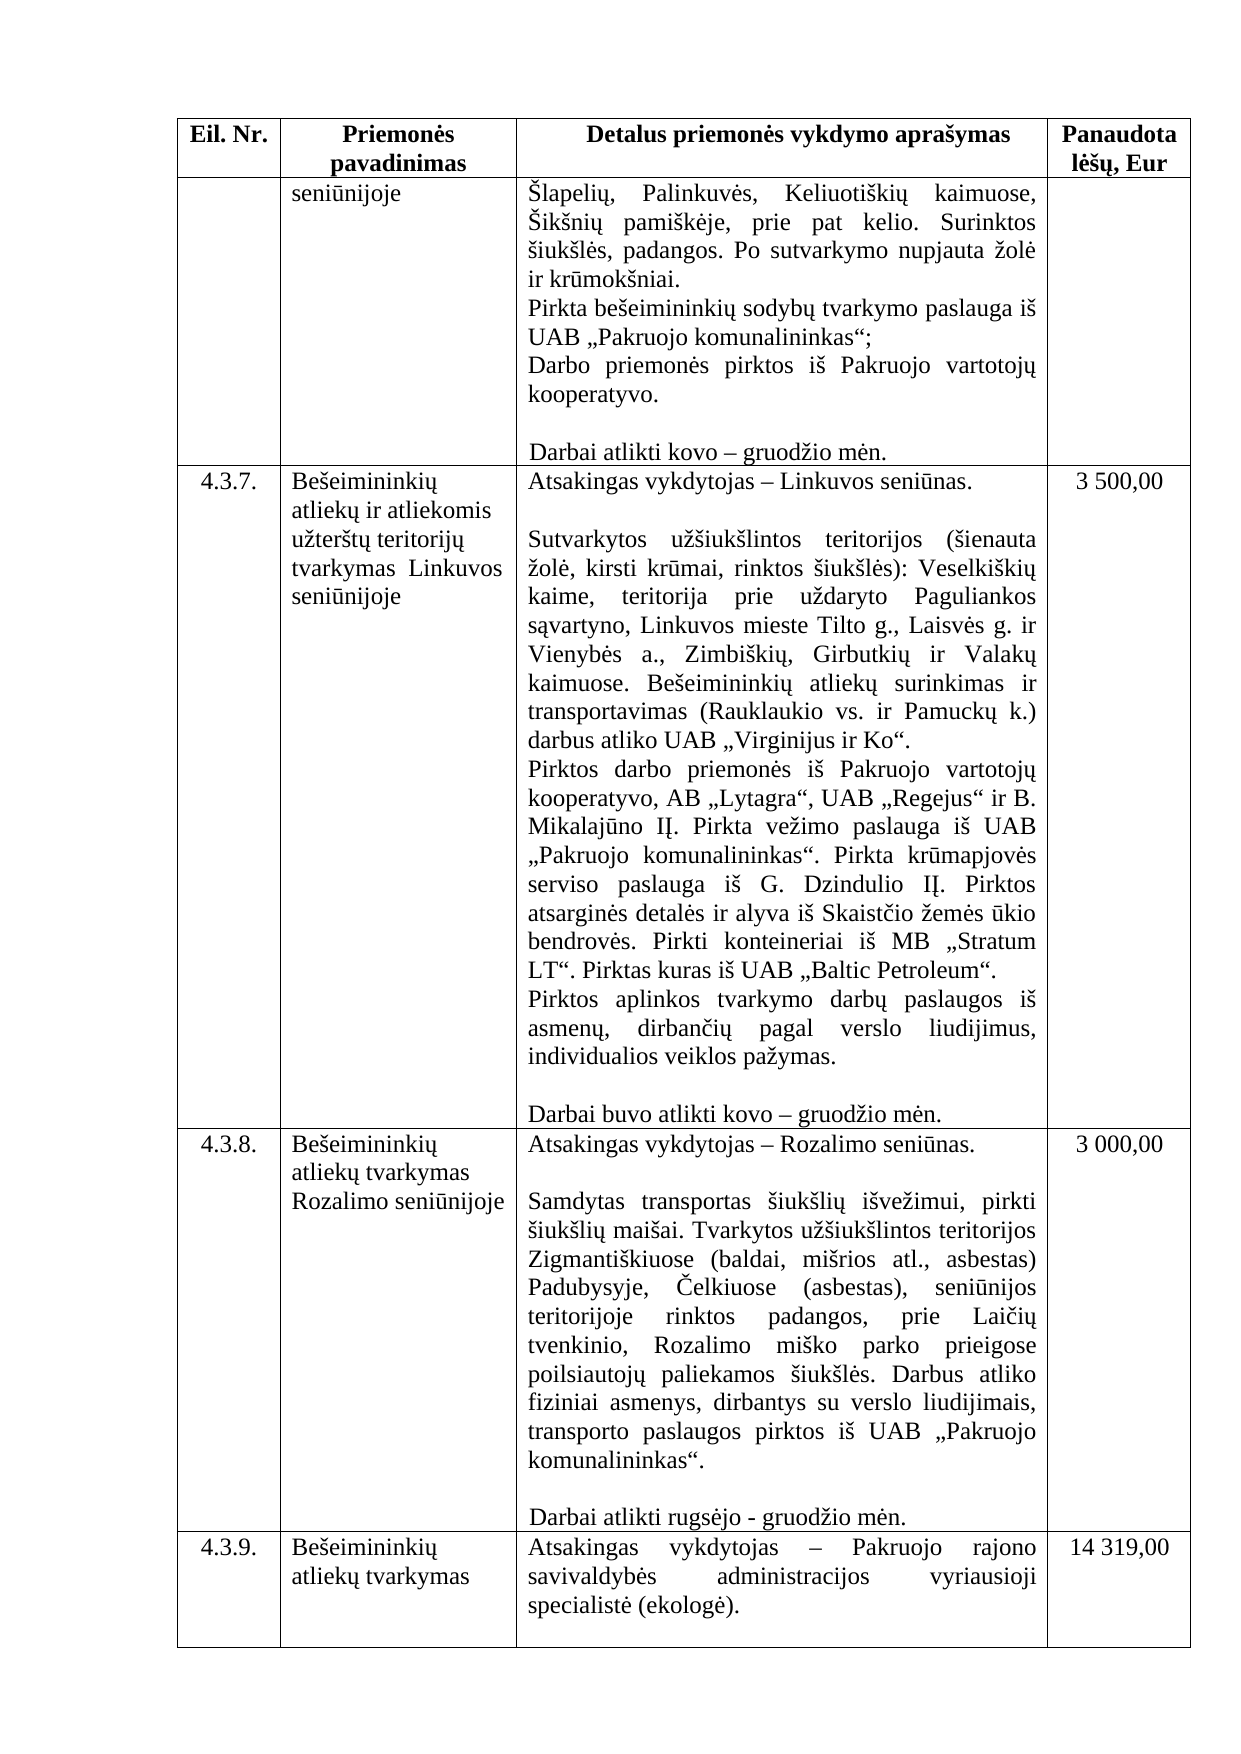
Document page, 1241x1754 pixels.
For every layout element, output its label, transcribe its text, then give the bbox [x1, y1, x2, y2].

table_cell Atsakingas vykdytojas – Pakruojo rajono savivaldybės administracijos vyriausioji specialistė (ekologė). [517, 1532, 1047, 1647]
table_header Eil. Nr. [178, 119, 280, 177]
table_cell 3 000,00 [1048, 1129, 1190, 1531]
table_cell 14 319,00 [1048, 1532, 1190, 1647]
table_cell Atsakingas vykdytojas – Rozalimo seniūnas. Samdytas transportas šiukšlių išvežimui, pirkti šiukšlių maišai. Tvarkytos užšiukšlintos teritorijos Zigmantiškiuose (baldai, mišrios atl., asbestas) Padubysyje, Čelkiuose (asbestas), seniūnijos teritorijoje rinktos padangos, prie Laičių tvenkinio, Rozalimo miško parko prieigose poilsiautojų paliekamos šiukšlės. Darbus atliko fiziniai asmenys, dirbantys su verslo liudijimais, transporto paslaugos pirktos iš UAB „Pakruojo komunalininkas“. Darbai atlikti rugsėjo - gruodžio mėn. [517, 1129, 1047, 1531]
table_cell Bešeimininkių atliekų ir atliekomis užterštų teritorijų tvarkymas Linkuvos seniūnijoje [281, 466, 516, 1128]
table_header Priemonės pavadinimas [281, 119, 516, 177]
table_cell Šlapelių, Palinkuvės, Keliuotiškių kaimuose, Šikšnių pamiškėje, prie pat kelio. Surinktos šiukšlės, padangos. Po sutvarkymo nupjauta žolė ir krūmokšniai. Pirkta bešeimininkių sodybų tvarkymo paslauga iš UAB „Pakruojo komunalininkas“; Darbo priemonės pirktos iš Pakruojo vartotojų kooperatyvo. Darbai atlikti kovo – gruodžio mėn. [517, 178, 1047, 465]
table_cell 3 500,00 [1048, 466, 1190, 1128]
table_cell 4.3.7. [178, 466, 280, 1128]
table_cell Atsakingas vykdytojas – Linkuvos seniūnas. Sutvarkytos užšiukšlintos teritorijos (šienauta žolė, kirsti krūmai, rinktos šiukšlės): Veselkiškių kaime, teritorija prie uždaryto Paguliankos sąvartyno, Linkuvos mieste Tilto g., Laisvės g. ir Vienybės a., Zimbiškių, Girbutkių ir Valakų kaimuose. Bešeimininkių atliekų surinkimas ir transportavimas (Rauklaukio vs. ir Pamuckų k.) darbus atliko UAB „Virginijus ir Ko“. Pirktos darbo priemonės iš Pakruojo vartotojų kooperatyvo, AB „Lytagra“, UAB „Regejus“ ir B. Mikalajūno IĮ. Pirkta vežimo paslauga iš UAB „Pakruojo komunalininkas“. Pirkta krūmapjovės serviso paslauga iš G. Dzindulio IĮ. Pirktos atsarginės detalės ir alyva iš Skaistčio žemės ūkio bendrovės. Pirkti konteineriai iš MB „Stratum LT“. Pirktas kuras iš UAB „Baltic Petroleum“. Pirktos aplinkos tvarkymo darbų paslaugos iš asmenų, dirbančių pagal verslo liudijimus, individualios veiklos pažymas. Darbai buvo atlikti kovo – gruodžio mėn. [517, 466, 1047, 1128]
table_cell Bešeimininkių atliekų tvarkymas [281, 1532, 516, 1647]
table_cell 4.3.9. [178, 1532, 280, 1647]
table_cell seniūnijoje [281, 178, 516, 465]
table_cell Bešeimininkių atliekų tvarkymas Rozalimo seniūnijoje [281, 1129, 516, 1531]
table_header Detalus priemonės vykdymo aprašymas [517, 119, 1047, 177]
table_cell 4.3.8. [178, 1129, 280, 1531]
table_header Panaudota lėšų, Eur [1048, 119, 1190, 177]
table_cell [178, 178, 280, 465]
table_cell [1048, 178, 1190, 465]
